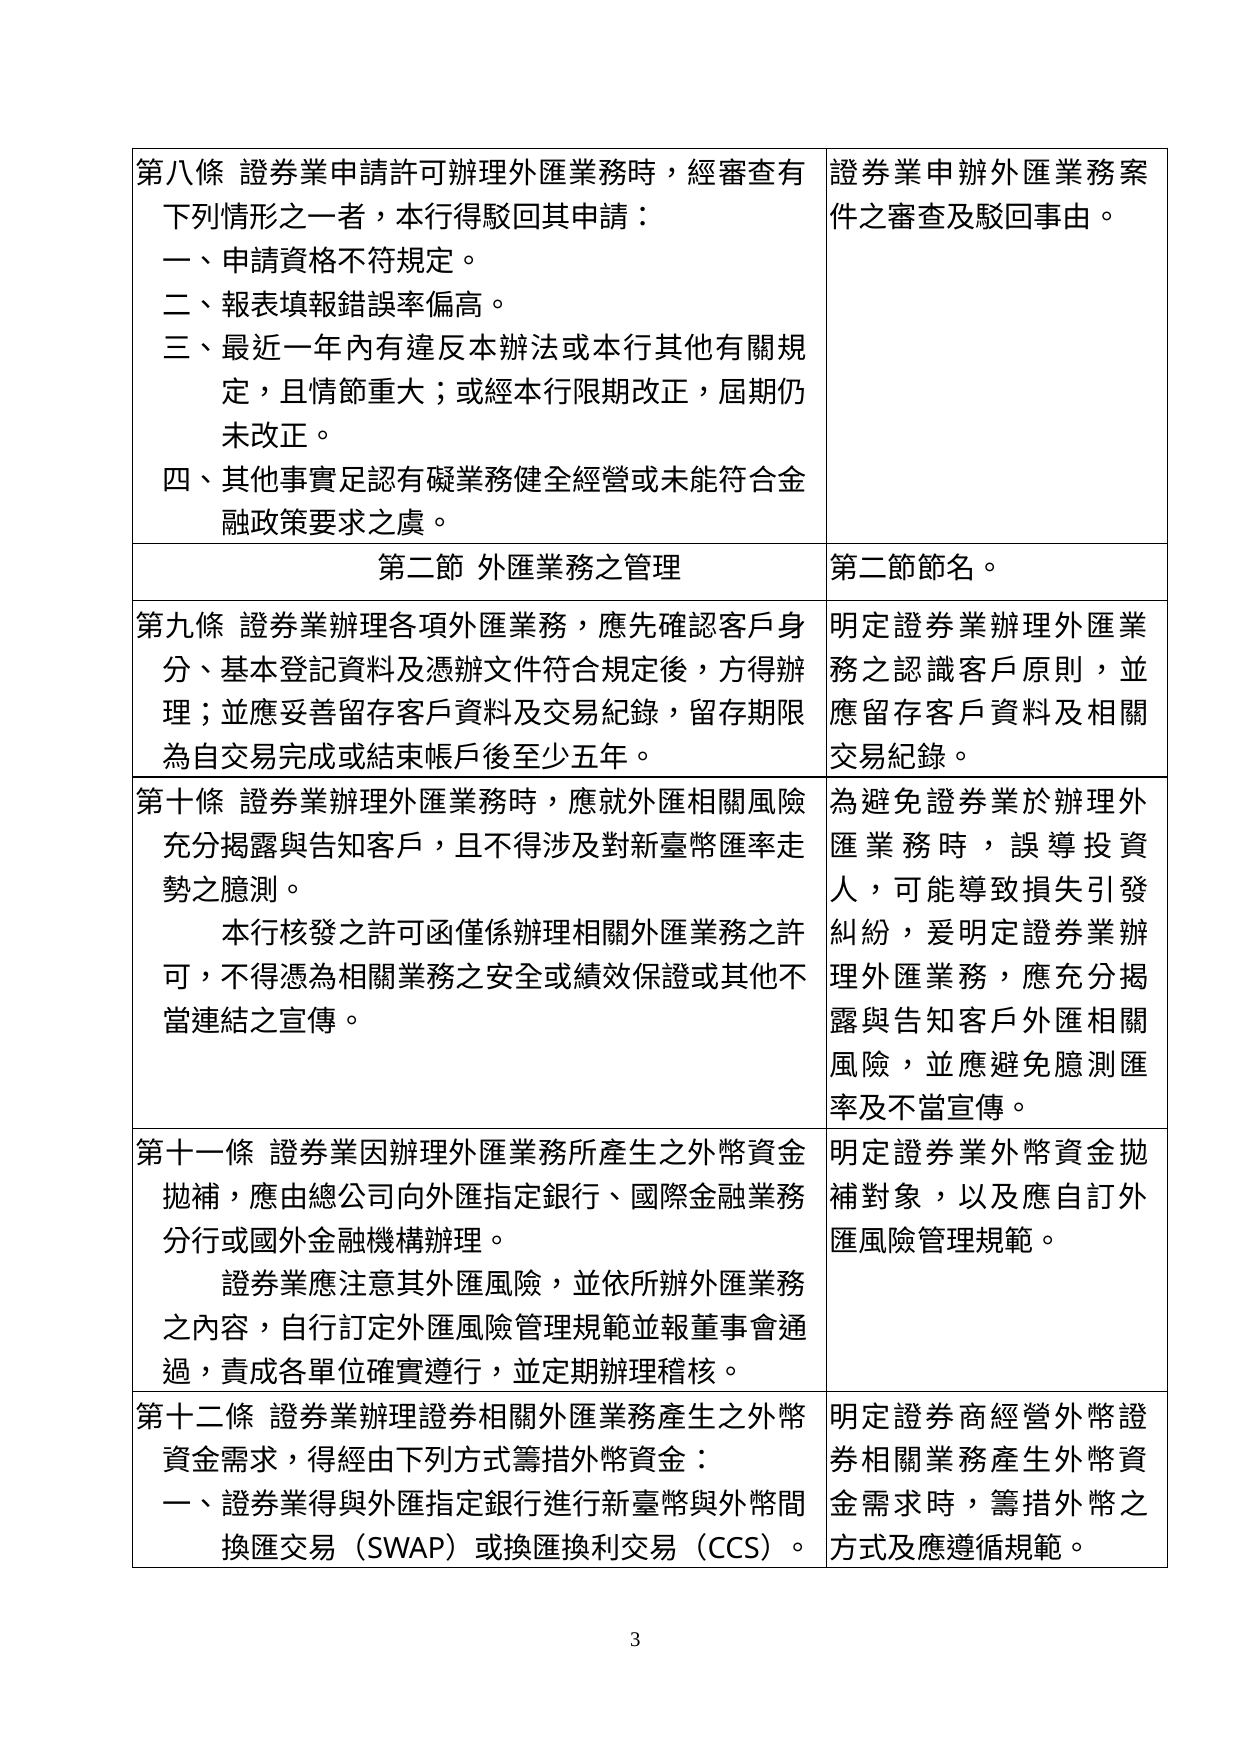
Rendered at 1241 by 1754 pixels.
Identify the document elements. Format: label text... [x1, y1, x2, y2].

table_cell 明定證券業外幣資金拋補對象，以及應自訂外匯風險管理規範。 [827, 1129, 1167, 1391]
table_cell 第八條 證券業申請許可辦理外匯業務時，經審查有下列情形之一者，本行得駁回其申請： 申請資格不符規定。 報表填報錯誤率偏高。 最近一年內有違反本辦法或本行其他有關規定，且情節重大；或經本行限期改正，屆期仍未改正。 其他事實足認有礙業務健全經營或未能符合金融政策要求之虞。 [133, 149, 826, 542]
table_cell 第二節節名。 [827, 544, 1167, 600]
table_cell 第九條 證券業辦理各項外匯業務，應先確認客戶身分、基本登記資料及憑辦文件符合規定後，方得辦理；並應妥善留存客戶資料及交易紀錄，留存期限為自交易完成或結束帳戶後至少五年。 [133, 601, 826, 776]
table_cell 為避免證券業於辦理外匯業務時，誤導投資人，可能導致損失引發糾紛，爰明定證券業辦理外匯業務，應充分揭露與告知客戶外匯相關風險，並應避免臆測匯率及不當宣傳。 [827, 778, 1167, 1127]
table_cell 外匯業務之管理 [133, 544, 826, 600]
table_cell 第十條 證券業辦理外匯業務時，應就外匯相關風險充分揭露與告知客戶，且不得涉及對新臺幣匯率走勢之臆測。 本行核發之許可函僅係辦理相關外匯業務之許可，不得憑為相關業務之安全或績效保證或其他不當連結之宣傳。 [133, 778, 826, 1127]
table_cell 明定證券業辦理外匯業務之認識客戶原則，並應留存客戶資料及相關交易紀錄。 [827, 601, 1167, 776]
table_cell 第十一條 證券業因辦理外匯業務所產生之外幣資金拋補，應由總公司向外匯指定銀行、國際金融業務分行或國外金融機構辦理。 證券業應注意其外匯風險，並依所辦外匯業務之內容，自行訂定外匯風險管理規範並報董事會通過，責成各單位確實遵行，並定期辦理稽核。 [133, 1129, 826, 1391]
table_cell 第十二條 證券業辦理證券相關外匯業務產生之外幣資金需求，得經由下列方式籌措外幣資金： 證券業得與外匯指定銀行進行新臺幣與外幣間換匯交易（SWAP）或換匯換利交易（CCS）。 證券業因持有境外指數股票型基金部位衍生之股權風險，而從事之避險交易，得憑國外交易文件或本行核准文件，向外匯指定銀行辦理外幣借款，或逕向國外金融機構借款。 證券業辦理自行買賣外國有價證券業務時，得憑與交易對手之國外交易確認書或文件，向外匯指定銀行或國外金融機構辦理外幣借款。證券業應出具切結書聲明「出售原購買外國有價證券所得將直接撥入證券業在貸款銀行開立之指定專戶還款」，借款資金不得流供週轉金使用。 證券業辦理國際債券承銷業務因採包銷方式或餘額包銷，得以該承購之債券為擔保，並依下列規定向外匯指定銀行辦理外幣借款： （一）憑辦文件：本行許可函或承銷類似契約文件及得以證明其應支付交割價款之有關文件。 （二）融資金額：以所需支付價款之百分之六十為限。 （三）融資期限：至遲於擔保債券到期或賣出時還款。 證券業得向外匯指定銀行及境外金融機構辦理外幣拆款。 證券業辦理前項外幣借款及拆款，並應依下列規定辦理： 證券業辦理外幣借款加計外幣拆入款之總餘額，不得超過其經會計師查核簽證或核閱最近期財務報表淨值之一倍加計外幣有價證券包銷餘額。 前款外幣拆、借款總餘額應併計其國際證券業務分公司向外匯指定銀行、國際金融業務分行及境外金融機構辦理外幣拆借款總餘額，但不包括國際證券業務分公司與總公司之往來金額。 證券業辦理外幣拆款期限不得超過一年。 外幣借款及拆款皆不得兌換為新臺幣，且其還款來源除經本行許可外，不得以新臺幣結購為之。 [133, 1392, 826, 1567]
table_cell 證券業申辦外匯業務案件之審查及駁回事由。 [827, 149, 1167, 542]
table_cell 明定證券商經營外幣證券相關業務產生外幣資金需求時，籌措外幣之方式及應遵循規範。 [827, 1392, 1167, 1567]
